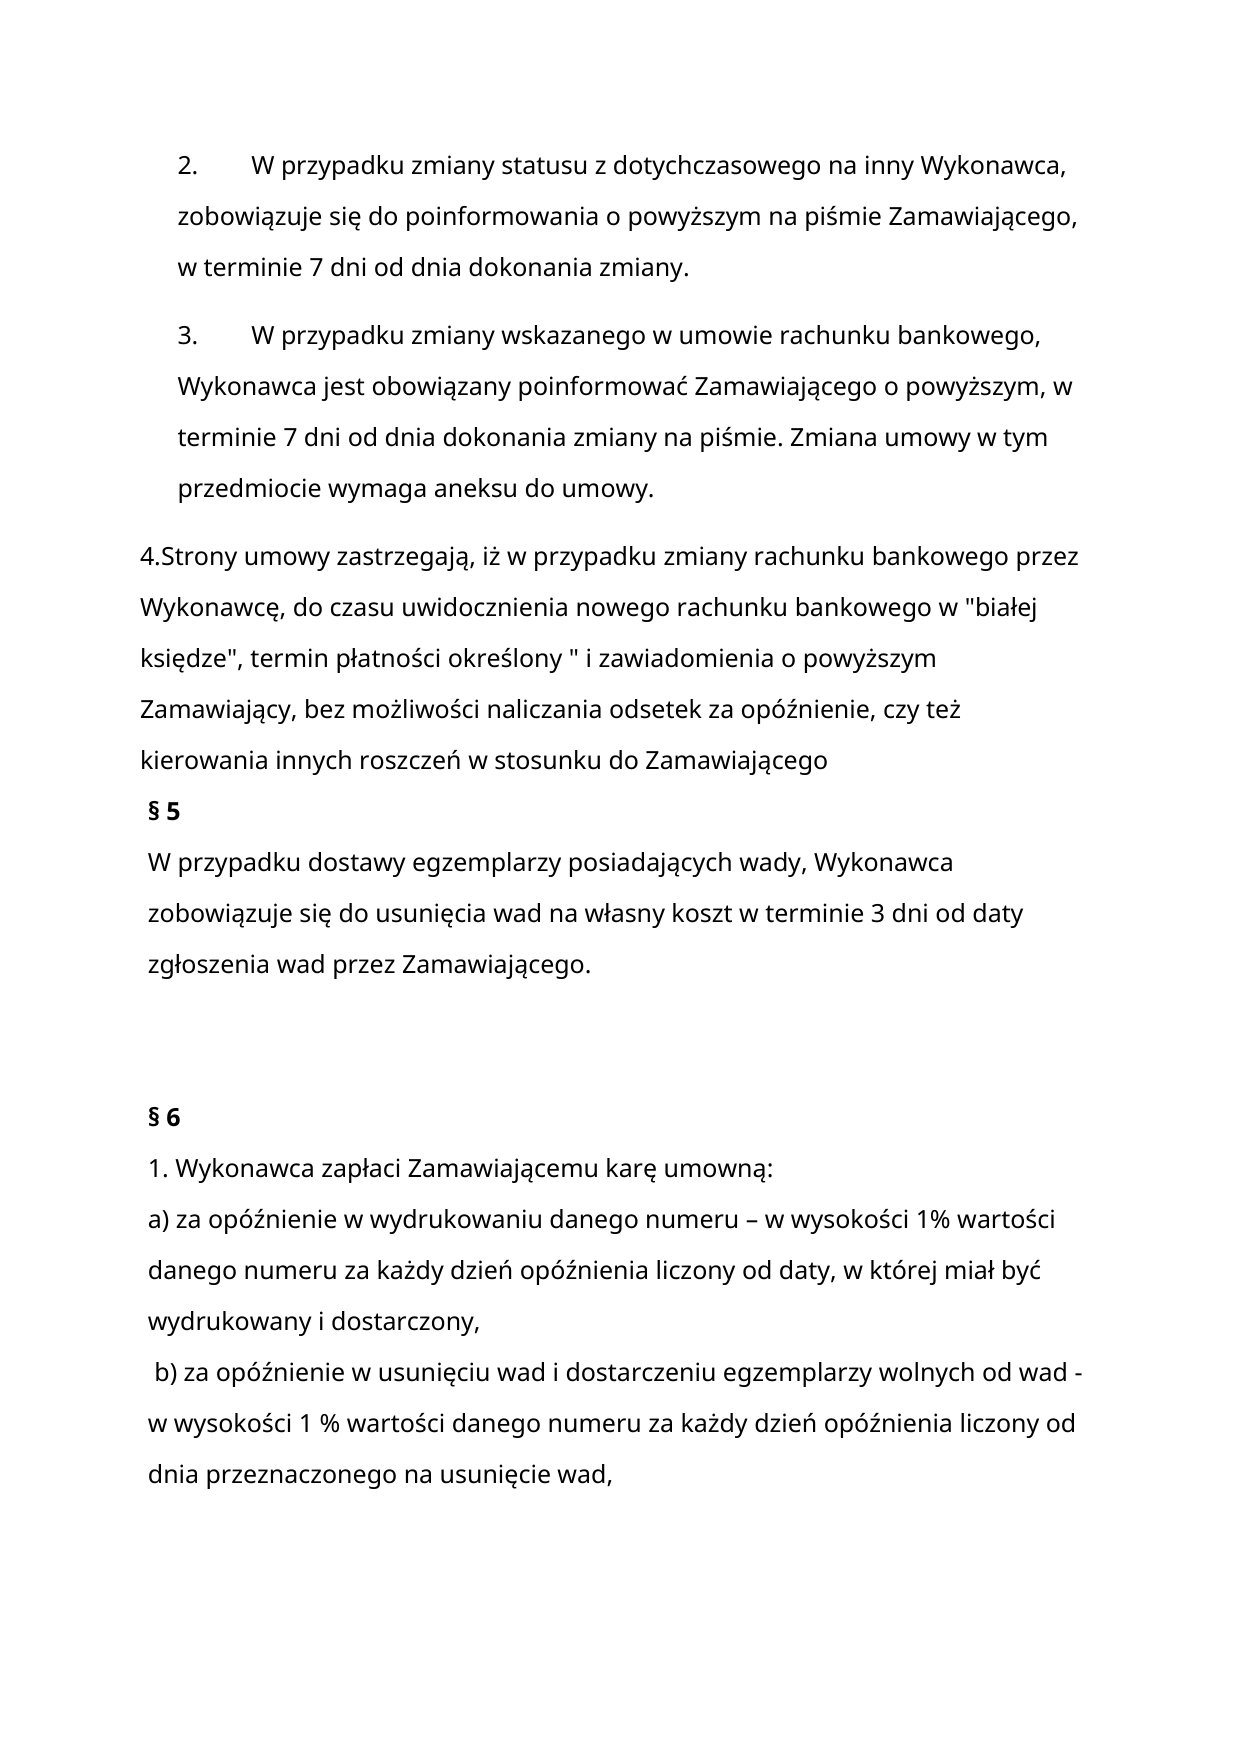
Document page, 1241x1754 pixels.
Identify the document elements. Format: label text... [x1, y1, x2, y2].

text b) za opóźnienie w usunięciu wad i dostarczeniu egzemplarzy wolnych od wad - w wysokości 1 % wartości danego numeru za każdy dzień opóźnienia liczony od dnia przeznaczonego na usunięcie wad, [148, 1355, 1093, 1491]
list W przypadku zmiany wskazanego w umowie rachunku bankowego, Wykonawca jest obowiązany poinformować Zamawiającego o powyższym, w terminie 7 dni od dnia dokonania zmiany na piśmie. Zmiana umowy w tym przedmiocie wymaga aneksu do umowy. [177, 317, 1093, 504]
list W przypadku zmiany statusu z dotychczasowego na inny Wykonawca, zobowiązuje się do poinformowania o powyższym na piśmie Zamawiającego, w terminie 7 dni od dnia dokonania zmiany. [177, 148, 1093, 284]
text § 5 [148, 793, 1093, 827]
text W przypadku dostawy egzemplarzy posiadających wady, Wykonawca zobowiązuje się do usunięcia wad na własny koszt w terminie 3 dni od daty zgłoszenia wad przez Zamawiającego. [148, 844, 1093, 981]
text 1. Wykonawca zapłaci Zamawiającemu karę umowną: [148, 1151, 1093, 1185]
text a) za opóźnienie w wydrukowaniu danego numeru – w wysokości 1% wartości danego numeru za każdy dzień opóźnienia liczony od daty, w której miał być wydrukowany i dostarczony, [148, 1202, 1093, 1338]
text § 6 [148, 1100, 1093, 1134]
text 4.Strony umowy zastrzegają, iż w przypadku zmiany rachunku bankowego przez Wykonawcę, do czasu uwidocznienia nowego rachunku bankowego w "białej księdze", termin płatności określony " i zawiadomienia o powyższym Zamawiający, bez możliwości naliczania odsetek za opóźnienie, czy też kierowania innych roszczeń w stosunku do Zamawiającego [140, 538, 1093, 776]
